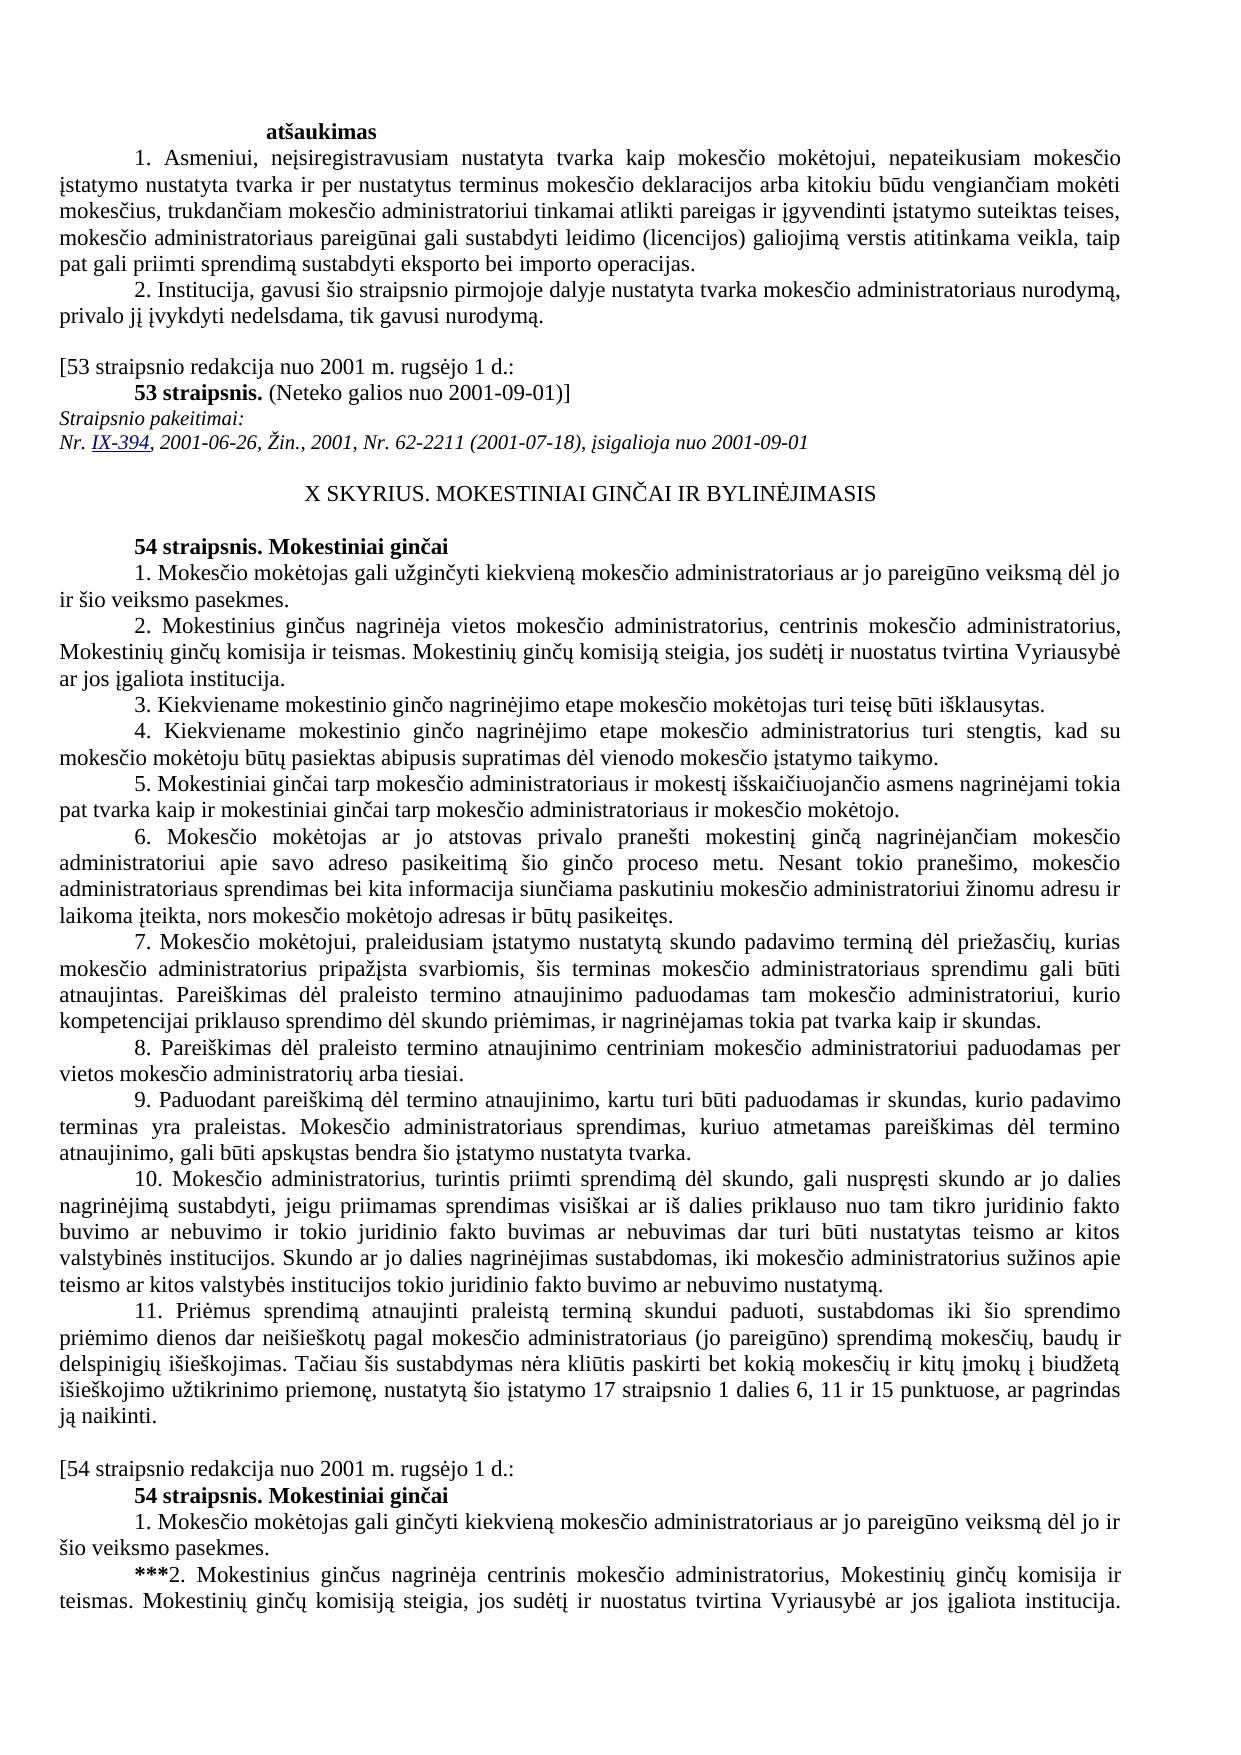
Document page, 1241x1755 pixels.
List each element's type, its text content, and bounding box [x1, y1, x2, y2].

text 1. Mokesčio mokėtojas gali ginčyti kiekvieną mokesčio administratoriaus ar jo pareigūno veiksmą dėl jo ir šio veiksmo pasekmes. [59, 1508, 1122, 1561]
text 4. Kiekviename mokestinio ginčo nagrinėjimo etape mokesčio administratorius turi stengtis, kad su mokesčio mokėtoju būtų pasiektas abipusis supratimas dėl vienodo mokesčio įstatymo taikymo. [59, 717, 1122, 770]
text 11. Priėmus sprendimą atnaujinti praleistą terminą skundui paduoti, sustabdomas iki šio sprendimo priėmimo dienos dar neišieškotų pagal mokesčio administratoriaus (jo pareigūno) sprendimą mokesčių, baudų ir delspinigių išieškojimas. Tačiau šis sustabdymas nėra kliūtis paskirti bet kokią mokesčių ir kitų įmokų į biudžetą išieškojimo užtikrinimo priemonę, nustatytą šio įstatymo 17 straipsnio 1 dalies 6, 11 ir 15 punktuose, ar pagrindas ją naikinti. [59, 1297, 1122, 1429]
text 2. Mokestinius ginčus nagrinėja vietos mokesčio administratorius, centrinis mokesčio administratorius, Mokestinių ginčų komisija ir teismas. Mokestinių ginčų komisiją steigia, jos sudėtį ir nuostatus tvirtina Vyriausybė ar jos įgaliota institucija. [59, 612, 1122, 691]
text 10. Mokesčio administratorius, turintis priimti sprendimą dėl skundo, gali nuspręsti skundo ar jo dalies nagrinėjimą sustabdyti, jeigu priimamas sprendimas visiškai ar iš dalies priklauso nuo tam tikro juridinio fakto buvimo ar nebuvimo ir tokio juridinio fakto buvimas ar nebuvimas dar turi būti nustatytas teismo ar kitos valstybinės institucijos. Skundo ar jo dalies nagrinėjimas sustabdomas, iki mokesčio administratorius sužinos apie teismo ar kitos valstybės institucijos tokio juridinio fakto buvimo ar nebuvimo nustatymą. [59, 1165, 1122, 1297]
text [54 straipsnio redakcija nuo 2001 m. rugsėjo 1 d.: [59, 1455, 1122, 1482]
text 7. Mokesčio mokėtojui, praleidusiam įstatymo nustatytą skundo padavimo terminą dėl priežasčių, kurias mokesčio administratorius pripažįsta svarbiomis, šis terminas mokesčio administratoriaus sprendimu gali būti atnaujintas. Pareiškimas dėl praleisto termino atnaujinimo paduodamas tam mokesčio administratoriui, kurio kompetencijai priklauso sprendimo dėl skundo priėmimas, ir nagrinėjamas tokia pat tvarka kaip ir skundas. [59, 928, 1122, 1034]
text Straipsnio pakeitimai: [59, 406, 1122, 430]
text 3. Kiekviename mokestinio ginčo nagrinėjimo etape mokesčio mokėtojas turi teisę būti išklausytas. [59, 691, 1122, 717]
text [53 straipsnio redakcija nuo 2001 m. rugsėjo 1 d.: [59, 353, 1122, 379]
subtitle X SKYRIUS. MOKESTINIAI GINČAI IR BYLINĖJIMASIS [59, 480, 1122, 507]
text 53 straipsnis. (Neteko galios nuo 2001-09-01)] [59, 379, 1122, 406]
text 2. Institucija, gavusi šio straipsnio pirmojoje dalyje nustatyta tvarka mokesčio administratoriaus nurodymą, privalo jį įvykdyti nedelsdama, tik gavusi nurodymą. [59, 276, 1122, 329]
text 8. Pareiškimas dėl praleisto termino atnaujinimo centriniam mokesčio administratoriui paduodamas per vietos mokesčio administratorių arba tiesiai. [59, 1034, 1122, 1086]
text 9. Paduodant pareiškimą dėl termino atnaujinimo, kartu turi būti paduodamas ir skundas, kurio padavimo terminas yra praleistas. Mokesčio administratoriaus sprendimas, kuriuo atmetamas pareiškimas dėl termino atnaujinimo, gali būti apskųstas bendra šio įstatymo nustatyta tvarka. [59, 1086, 1122, 1165]
text Nr. IX-394, 2001-06-26, Žin., 2001, Nr. 62-2211 (2001-07-18), įsigalioja nuo 2001-09-01 [59, 430, 1122, 454]
text 5. Mokestiniai ginčai tarp mokesčio administratoriaus ir mokestį išskaičiuojančio asmens nagrinėjami tokia pat tvarka kaip ir mokestiniai ginčai tarp mokesčio administratoriaus ir mokesčio mokėtojo. [59, 770, 1122, 823]
text atšaukimas [59, 118, 1122, 144]
text 6. Mokesčio mokėtojas ar jo atstovas privalo pranešti mokestinį ginčą nagrinėjančiam mokesčio administratoriui apie savo adreso pasikeitimą šio ginčo proceso metu. Nesant tokio pranešimo, mokesčio administratoriaus sprendimas bei kita informacija siunčiama paskutiniu mokesčio administratoriui žinomu adresu ir laikoma įteikta, nors mokesčio mokėtojo adresas ir būtų pasikeitęs. [59, 823, 1122, 928]
text ***2. Mokestinius ginčus nagrinėja centrinis mokesčio administratorius, Mokestinių ginčų komisija ir teismas. Mokestinių ginčų komisiją steigia, jos sudėtį ir nuostatus tvirtina Vyriausybė ar jos įgaliota institucija. [59, 1561, 1122, 1613]
text 1. Mokesčio mokėtojas gali užginčyti kiekvieną mokesčio administratoriaus ar jo pareigūno veiksmą dėl jo ir šio veiksmo pasekmes. [59, 559, 1122, 612]
text 1. Asmeniui, neįsiregistravusiam nustatyta tvarka kaip mokesčio mokėtojui, nepateikusiam mokesčio įstatymo nustatyta tvarka ir per nustatytus terminus mokesčio deklaracijos arba kitokiu būdu vengiančiam mokėti mokesčius, trukdančiam mokesčio administratoriui tinkamai atlikti pareigas ir įgyvendinti įstatymo suteiktas teises, mokesčio administratoriaus pareigūnai gali sustabdyti leidimo (licencijos) galiojimą verstis atitinkama veikla, taip pat gali priimti sprendimą sustabdyti eksporto bei importo operacijas. [59, 144, 1122, 276]
text 54 straipsnis. Mokestiniai ginčai [59, 1482, 1122, 1508]
text 54 straipsnis. Mokestiniai ginčai [59, 533, 1122, 559]
